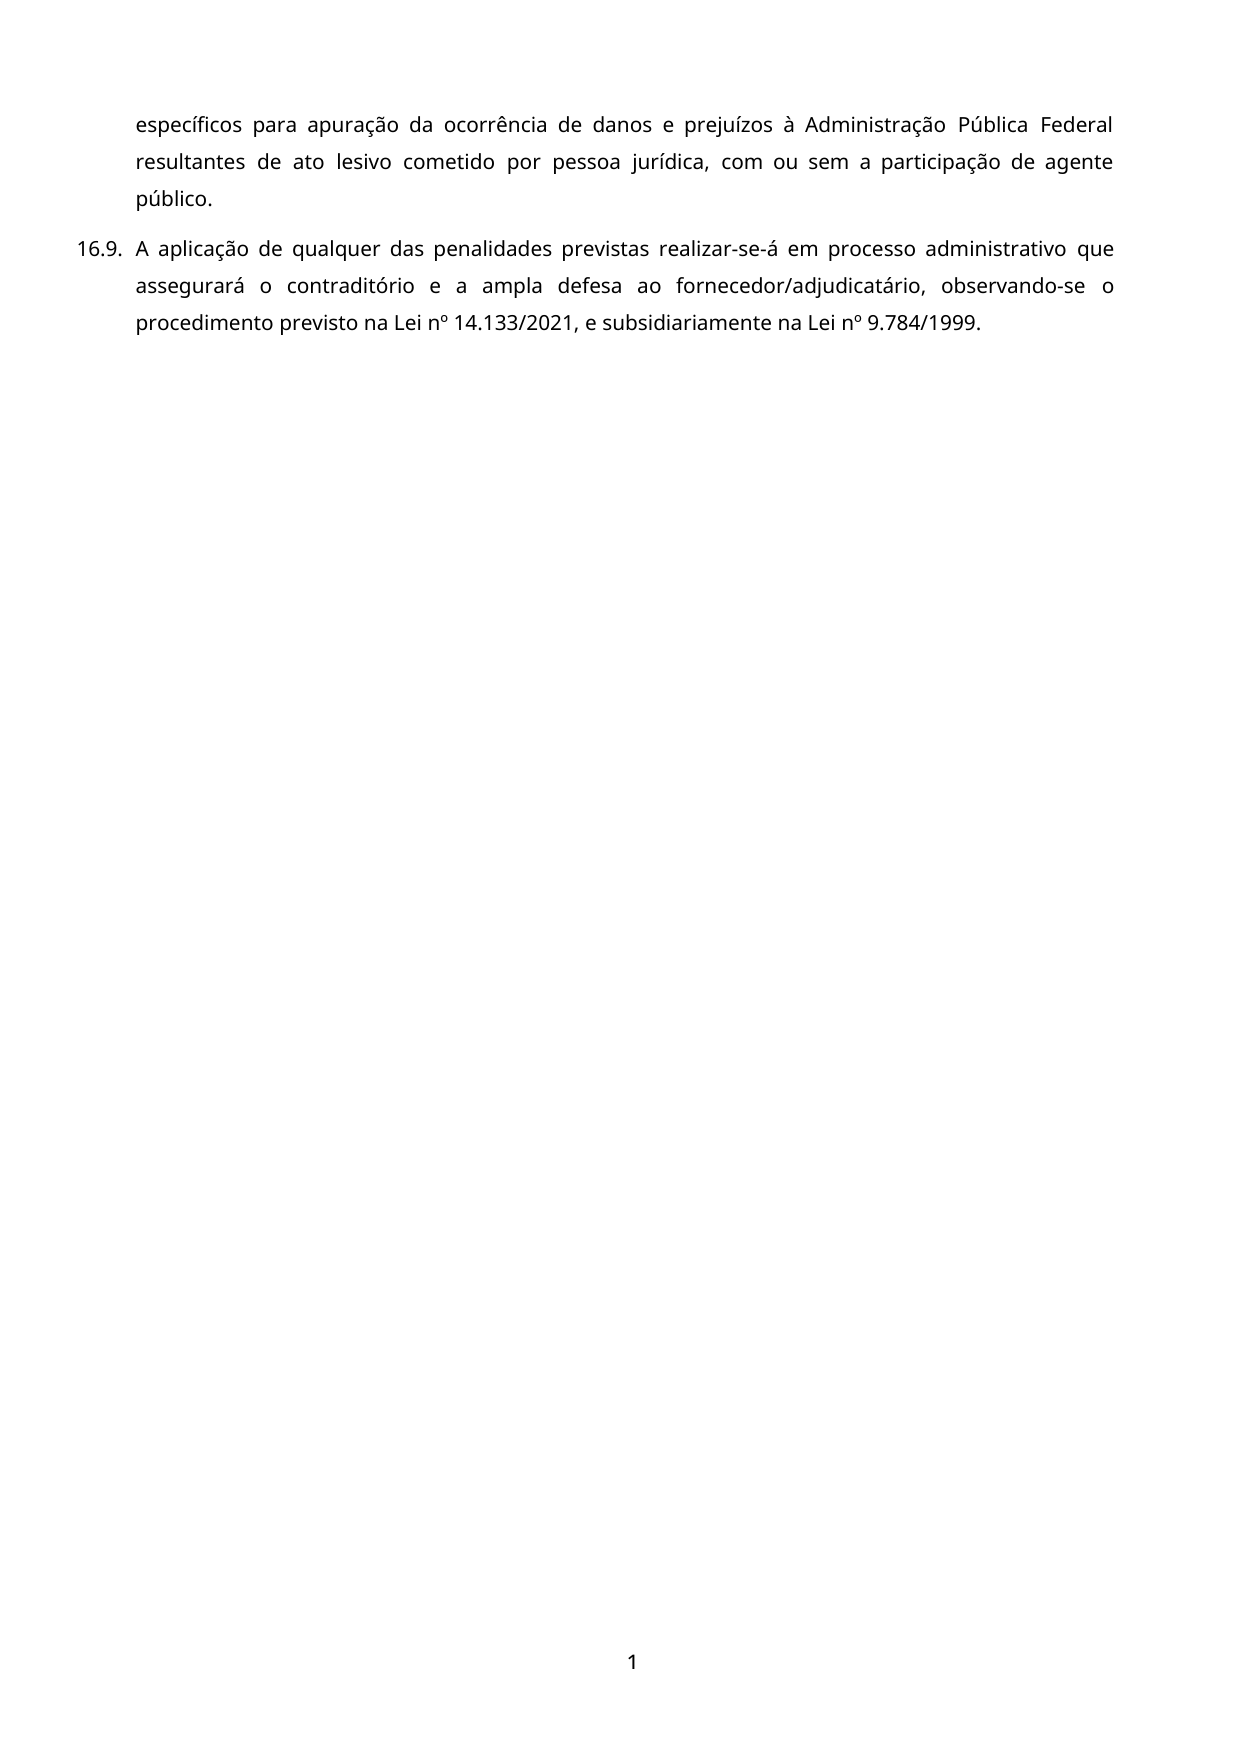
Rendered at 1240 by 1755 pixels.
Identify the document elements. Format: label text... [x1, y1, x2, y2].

list específicos para apuração da ocorrência de danos e prejuízos à Administração Pública Federal resultantes de ato lesivo cometido por pessoa jurídica, com ou sem a participação de agente público. [76, 110, 1113, 213]
list A aplicação de qualquer das penalidades previstas realizar-se-á em processo administrativo que assegurará o contraditório e a ampla defesa ao fornecedor/adjudicatário, observando-se o procedimento previsto na Lei nº 14.133/2021, e subsidiariamente na Lei nº 9.784/1999. [76, 234, 1114, 336]
